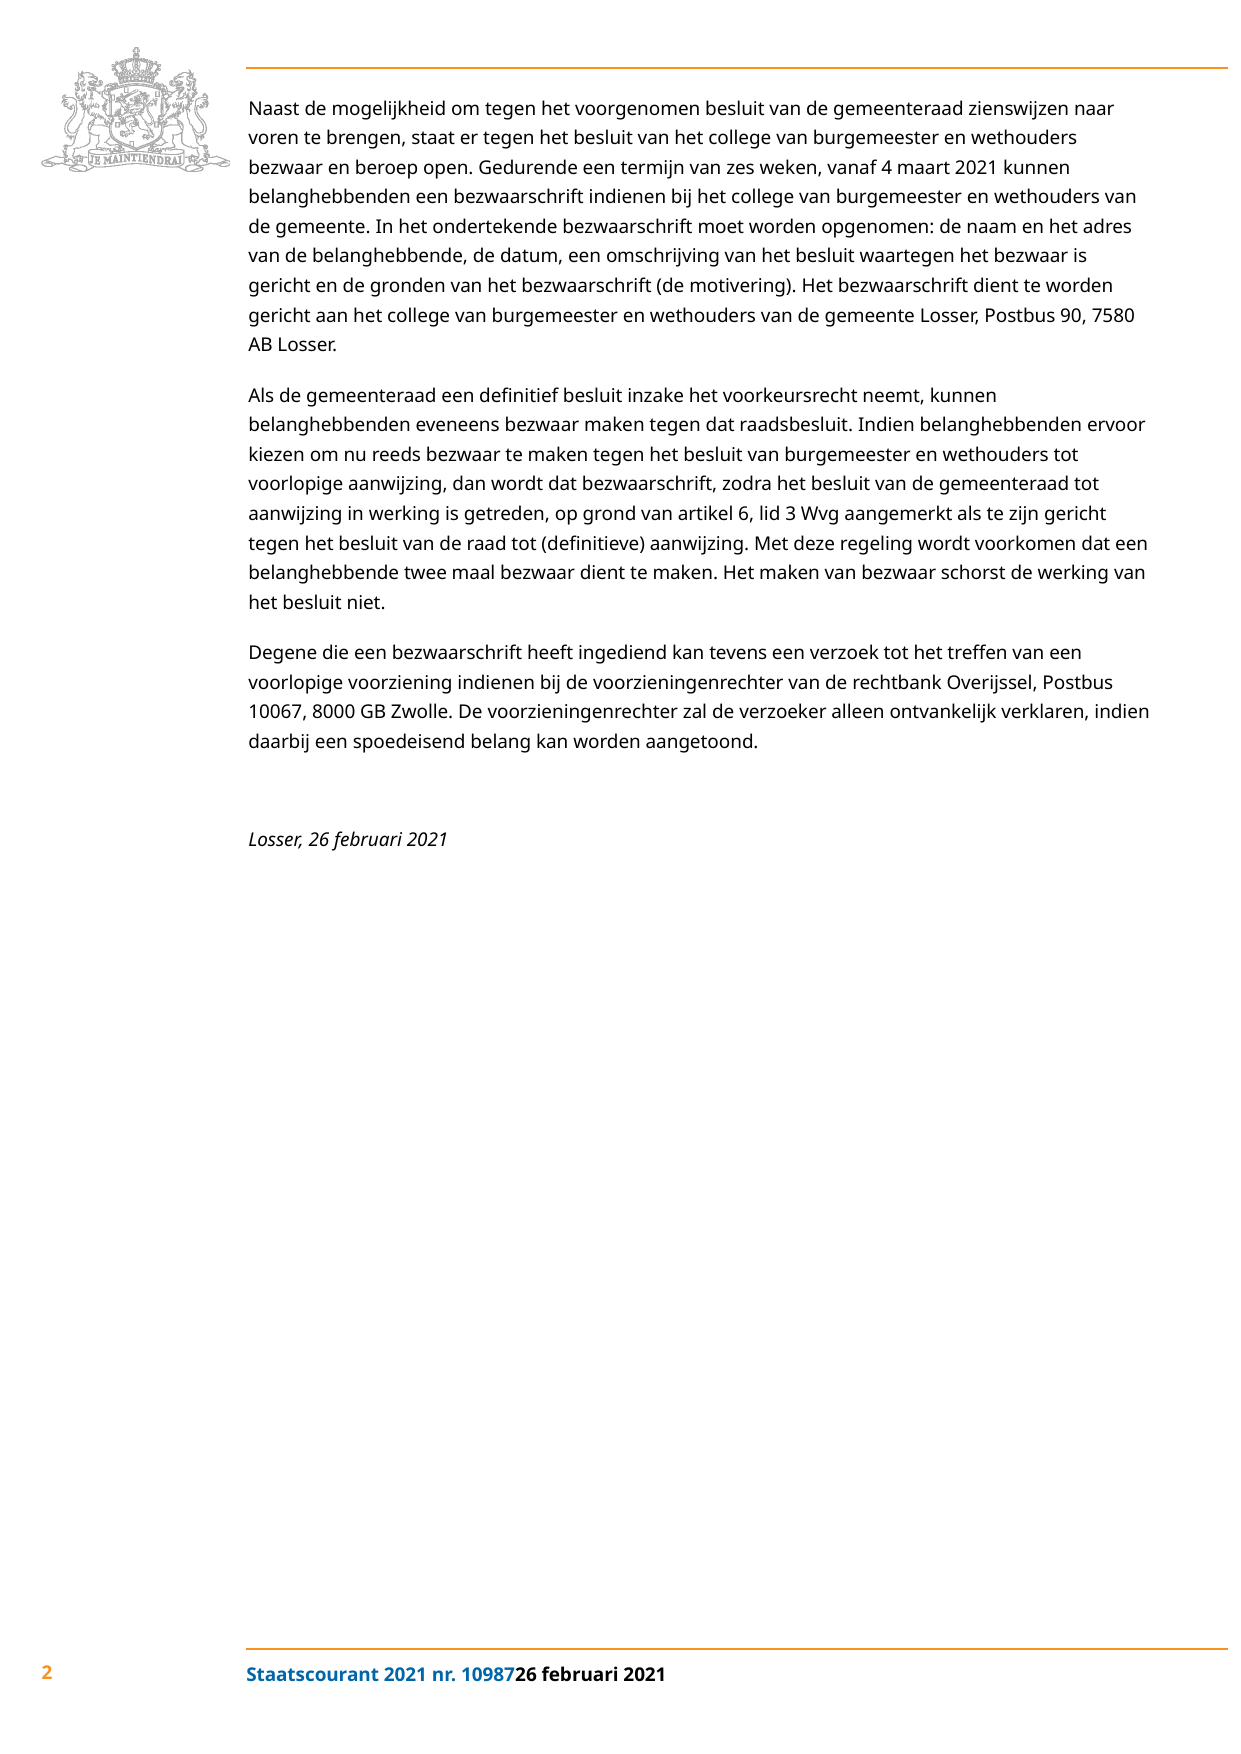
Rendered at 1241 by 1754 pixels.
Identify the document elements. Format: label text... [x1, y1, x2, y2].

text Losser, 26 februari 2021 [248, 826, 1152, 852]
text Naast de mogelijkheid om tegen het voorgenomen besluit van de gemeenteraad zienswijzen naar voren te brengen, staat er tegen het besluit van het college van burgemeester en wethouders bezwaar en beroep open. Gedurende een termijn van zes weken, vanaf 4 maart 2021 kunnen belanghebbenden een bezwaarschrift indienen bij het college van burgemeester en wethouders van de gemeente. In het ondertekende bezwaarschrift moet worden opgenomen: de naam en het adres van de belanghebbende, de datum, een omschrijving van het besluit waartegen het bezwaar is gericht en de gronden van het bezwaarschrift (de motivering). Het bezwaarschrift dient te worden gericht aan het college van burgemeester en wethouders van de gemeente Losser, Postbus 90, 7580 AB Losser. [248, 95, 1152, 357]
picture [41, 47, 231, 172]
text Als de gemeenteraad een definitief besluit inzake het voorkeursrecht neemt, kunnen belanghebbenden eveneens bezwaar maken tegen dat raadsbesluit. Indien belanghebbenden ervoor kiezen om nu reeds bezwaar te maken tegen het besluit van burgemeester en wethouders tot voorlopige aanwijzing, dan wordt dat bezwaarschrift, zodra het besluit van de gemeenteraad tot aanwijzing in werking is getreden, op grond van artikel 6, lid 3 Wvg aangemerkt als te zijn gericht tegen het besluit van de raad tot (definitieve) aanwijzing. Met deze regeling wordt voorkomen dat een belanghebbende twee maal bezwaar dient te maken. Het maken van bezwaar schorst de werking van het besluit niet. [248, 382, 1152, 615]
text Degene die een bezwaarschrift heeft ingediend kan tevens een verzoek tot het treffen van een voorlopige voorziening indienen bij de voorzieningenrechter van de rechtbank Overijssel, Postbus 10067, 8000 GB Zwolle. De voorzieningenrechter zal de verzoeker alleen ontvankelijk verklaren, indien daarbij een spoedeisend belang kan worden aangetoond. [248, 639, 1152, 754]
